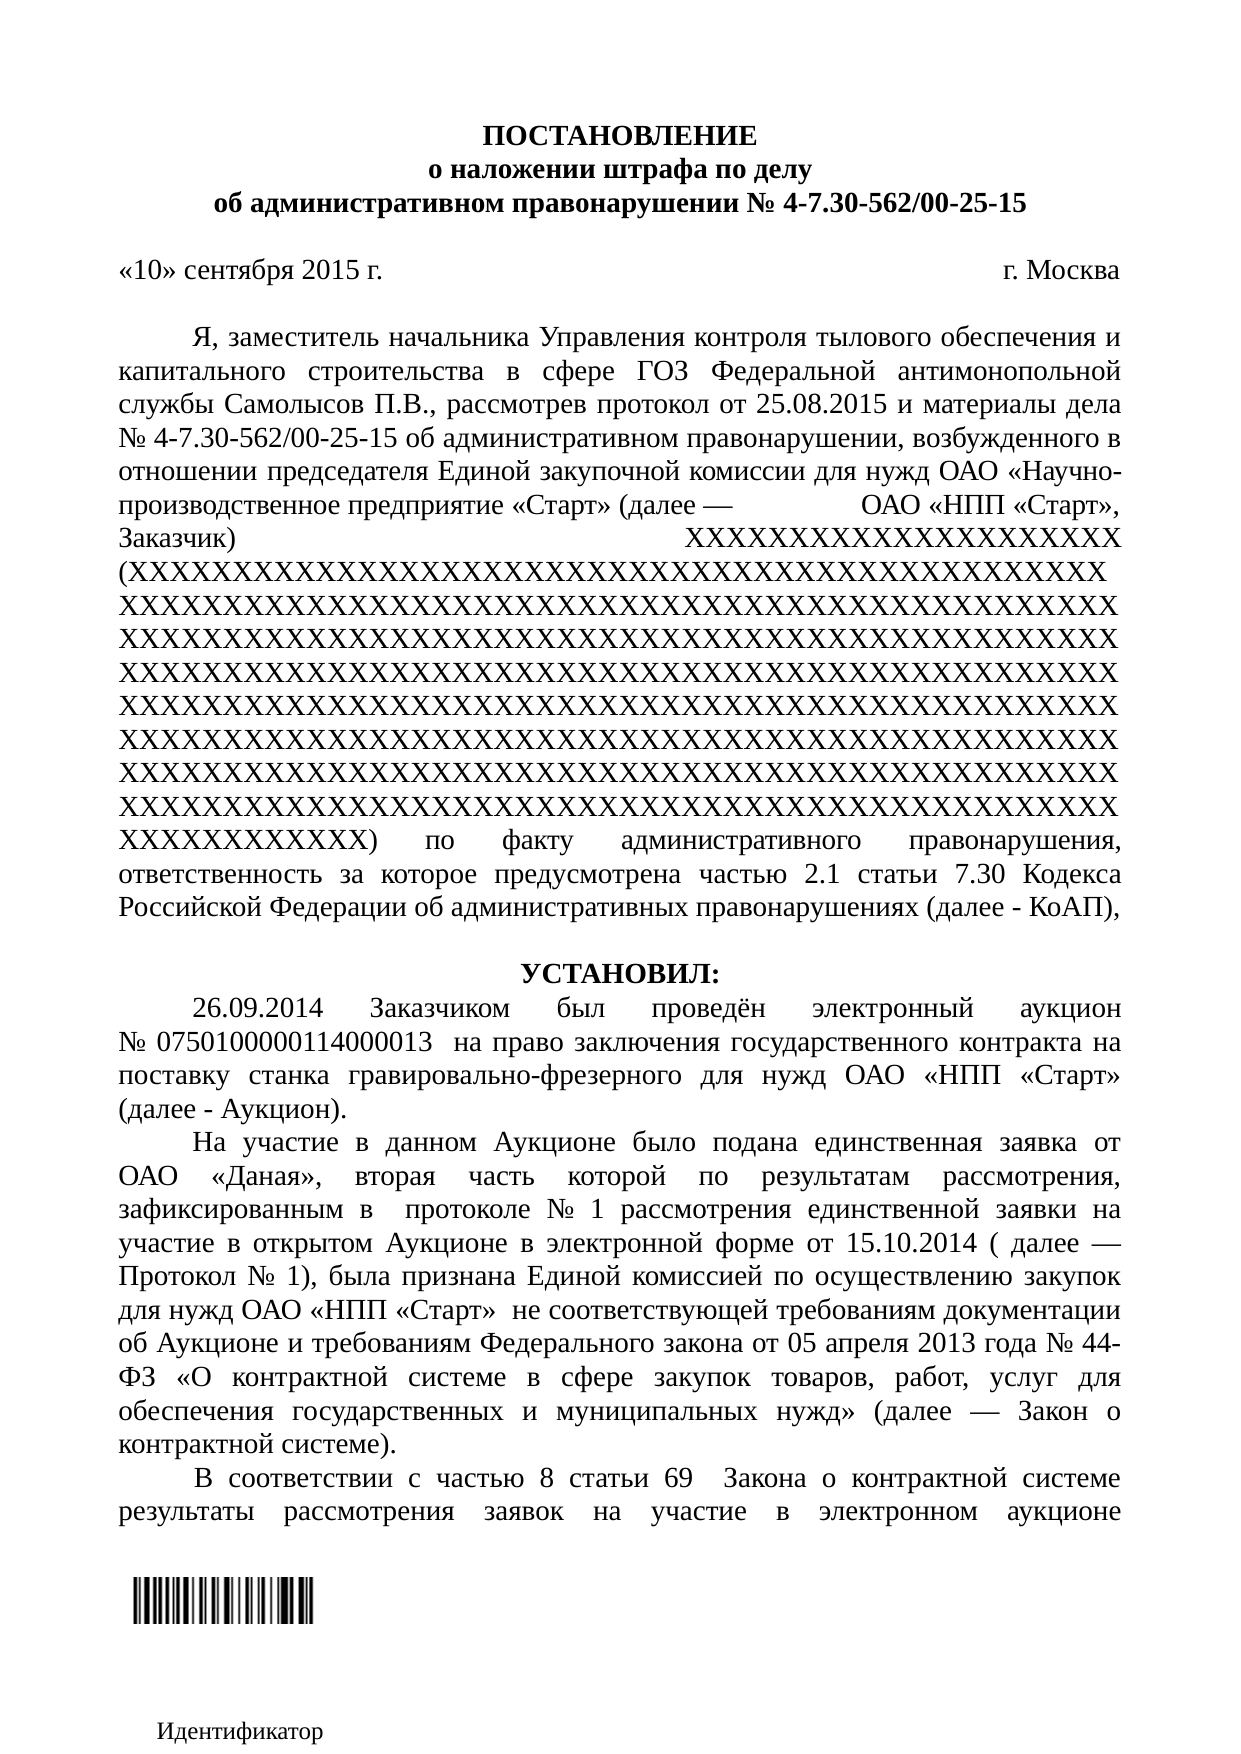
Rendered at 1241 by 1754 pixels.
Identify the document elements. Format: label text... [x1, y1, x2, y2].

text На участие в данном Аукционе было подана единственная заявка от ОАО «Даная», вторая часть которой по результатам рассмотрения, зафиксированным в протоколе № 1 рассмотрения единственной заявки на участие в открытом Аукционе в электронной форме от 15.10.2014 ( далее — Протокол № 1), была признана Единой комиссией по осуществлению закупок для нужд ОАО «НПП «Старт» не соответствующей требованиям документации об Аукционе и требованиям Федерального закона от 05 апреля 2013 года № 44-ФЗ «О контрактной системе в сфере закупок товаров, работ, услуг для обеспечения государственных и муниципальных нужд» (далее — Закон о контрактной системе). [118, 1124, 1122, 1460]
text В соответствии с частью 8 статьи 69 Закона о контрактной системе результаты рассмотрения заявок на участие в электронном аукционе [118, 1460, 1122, 1527]
text о наложении штрафа по делу [118, 152, 1122, 185]
picture [118, 1577, 331, 1624]
text «10» сентября 2015 г. г. Москва [118, 252, 1122, 286]
text УСТАНОВИЛ: [118, 957, 1122, 990]
text ПОСТАНОВЛЕНИЕ [118, 118, 1122, 152]
text Я, заместитель начальника Управления контроля тылового обеспечения и капитального строительства в сфере ГОЗ Федеральной антимонопольной службы Самолысов П.В., рассмотрев протокол от 25.08.2015 и материалы дела № 4-7.30-562/00-25-15 об административном правонарушении, возбужденного в отношении председателя Единой закупочной комиссии для нужд ОАО «Научно-производственное предприятие «Старт» (далее — ОАО «НПП «Старт», Заказчик) XXXXXXXXXXXXXXXXXXXXX (XXXXXXXXXXXXXXXXXXXXXXXXXXXXXXXXXXXXXXXXXXXXXXXXXXXXXXXXXXXXXXXXXXXXXXXXXXXXXXXXXXXXXXXXXXXXXXXXXXXXXXXXXXXXXXXXXXXXXXXXXXXXXXXXXXXXXXXXXXXXXXXXXXXXXXXXXXXXXXXXXXXXXXXXXXXXXXXXXXXXXXXXXXXXXXXXXXXXXXXXXXXXXXXXXXXXXXXXXXXXXXXXXXXXXXXXXXXXXXXXXXXXXXXXXXXXXXXXXXXXXXXXXXXXXXXXXXXXXXXXXXXXXXXXXXXXXXXXXXXXXXXXXXXXXXXXXXXXXXXXXXXXXXXXXXXXXXXXXXXXXXXXXXXXXXXXXXXXXXXXXXXXXXXXXXXXXXXXXXXXXXXXXXXXXXXXXXX) по факту административного правонарушения, ответственность за которое предусмотрена частью 2.1 статьи 7.30 Кодекса Российской Федерации об административных правонарушениях (далее - КоАП), [118, 319, 1122, 923]
text 26.09.2014 Заказчиком был проведён электронный аукцион № 0750100000114000013 на право заключения государственного контракта на поставку станка гравировально-фрезерного для нужд ОАО «НПП «Старт» (далее - Аукцион). [118, 990, 1122, 1124]
text об административном правонарушении № 4-7.30-562/00-25-15 [118, 185, 1122, 219]
